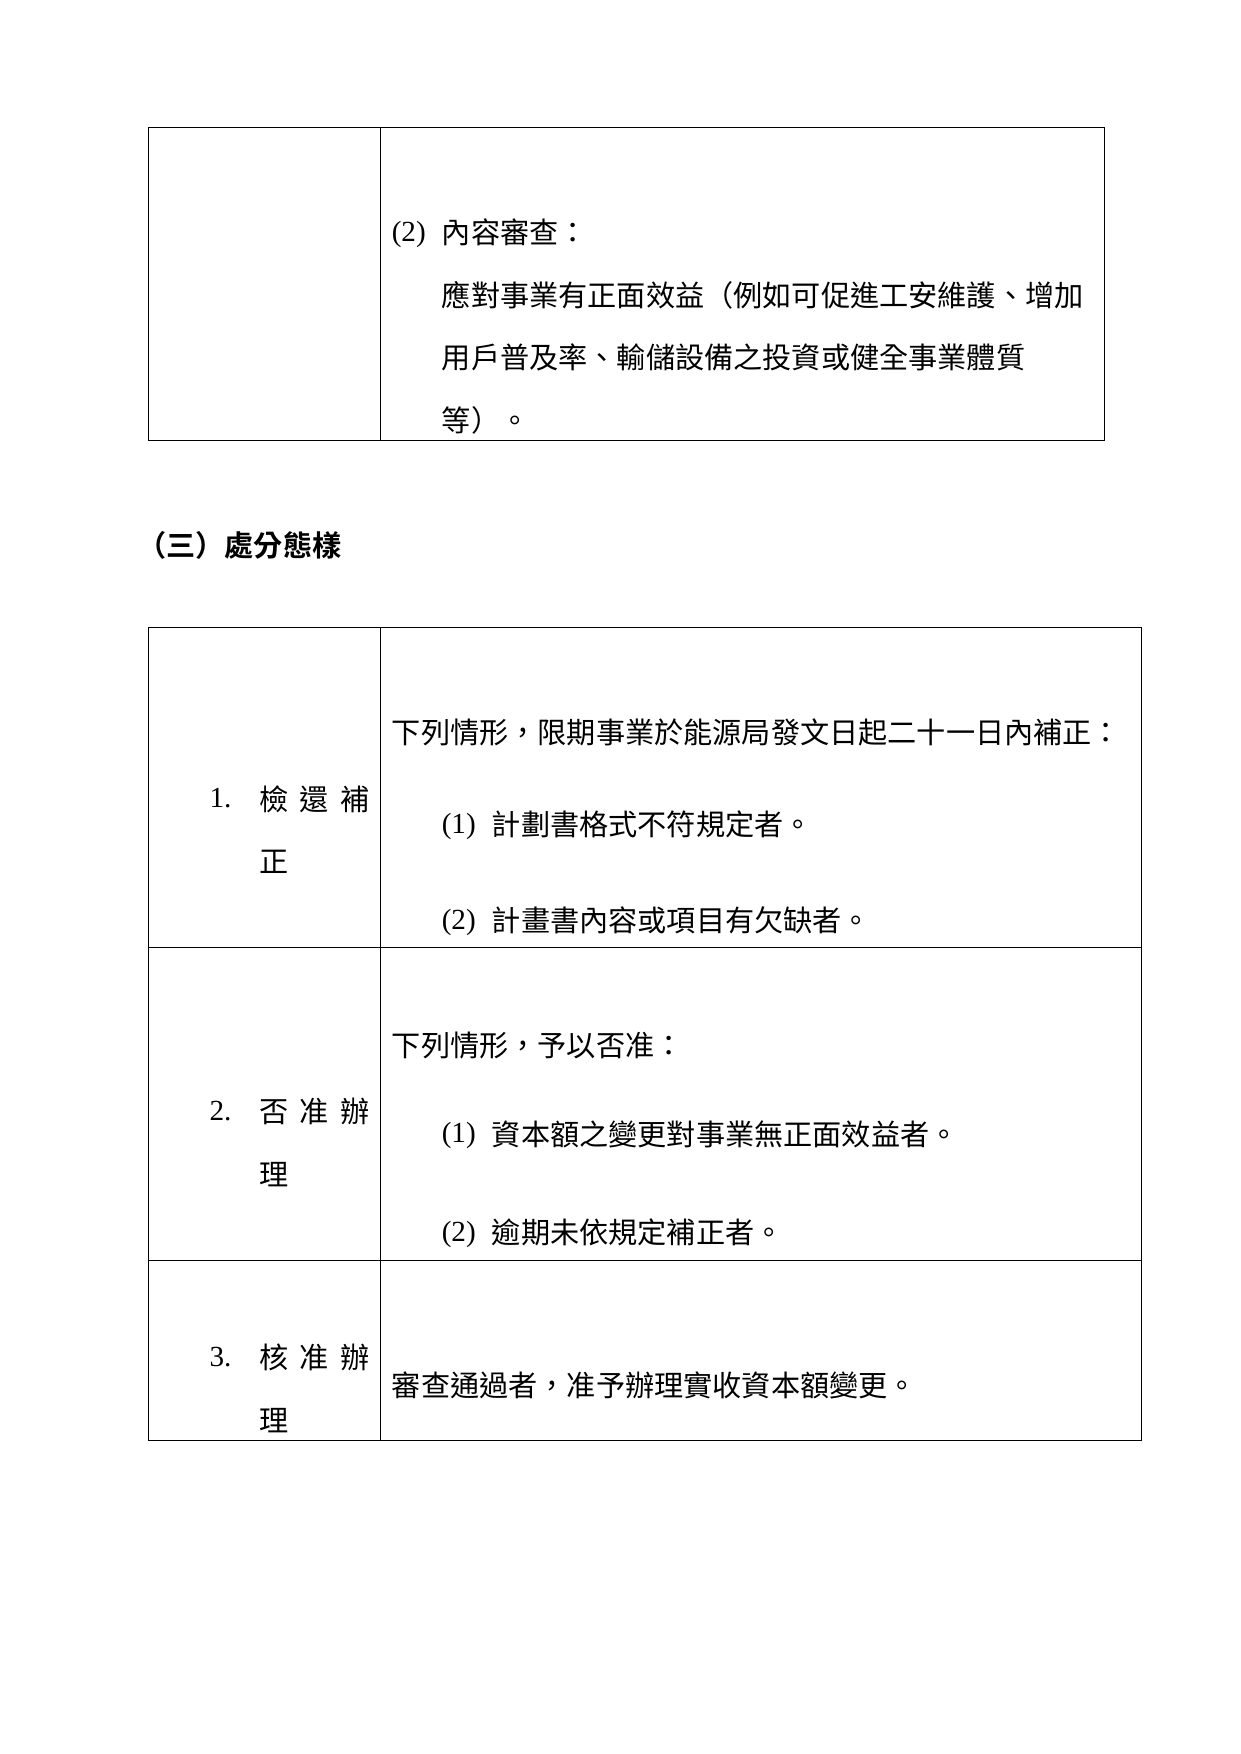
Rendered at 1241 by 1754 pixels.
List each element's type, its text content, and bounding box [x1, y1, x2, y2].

table_cell 形式審查： 計畫書是否符合「公用天然氣事業變更實收資本額計畫書之格式及項目公告」第二點規定。其格式、內容與項目如下： 計畫書應有封面、目錄、計畫內容及封底。 計畫內容，應包括下列項目： 計畫目的。 變更實收資本額方式： 增資： 盈餘轉增資。 資本公積轉增資。 現金增資。 其他。 減資： 彌補虧損。 現金減資。 其他。 預期效益。 預定完成日期。 內容審查： 應對事業有正面效益（例如可促進工安維護、增加用戶普及率、輸儲設備之投資或健全事業體質等）。 [381, 128, 1104, 439]
text （三）處分態樣 [137, 502, 1122, 564]
table_cell 否准辦理 [149, 948, 380, 1259]
table_cell 審查通過者，准予辦理實收資本額變更。 [381, 1261, 1141, 1439]
table_cell 下列情形，予以否准： 資本額之變更對事業無正面效益者。 逾期未依規定補正者。 [381, 948, 1141, 1259]
table_cell 核准辦理 [149, 1261, 380, 1439]
table_header 檢還補正 [149, 628, 380, 947]
table_cell [149, 128, 380, 439]
table_header 下列情形，限期事業於能源局發文日起二十一日內補正： 計劃書格式不符規定者。 計畫書內容或項目有欠缺者。 [381, 628, 1141, 947]
